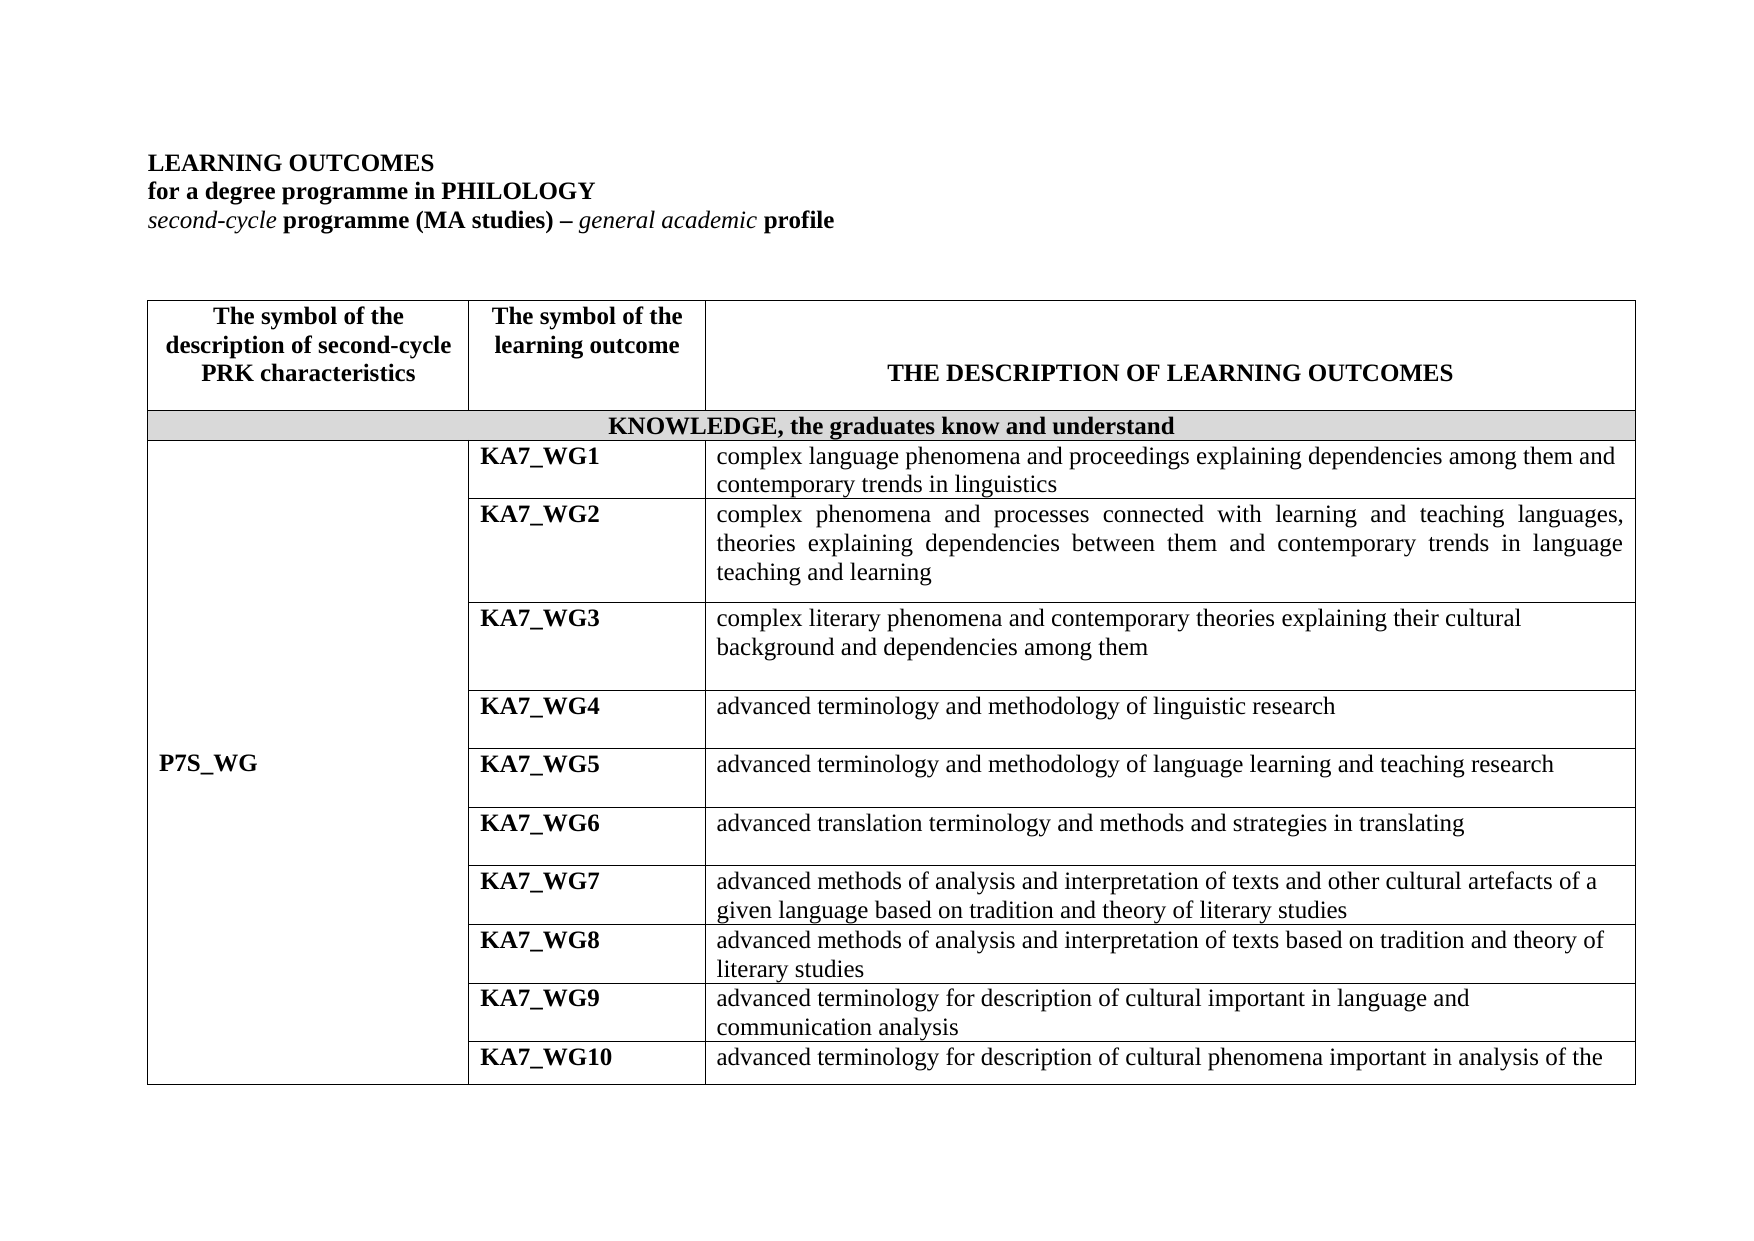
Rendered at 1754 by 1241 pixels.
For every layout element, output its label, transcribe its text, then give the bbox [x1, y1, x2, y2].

table_cell KA7_WG1 [469, 441, 705, 498]
table_cell advanced methods of analysis and interpretation of texts based on tradition and theory of literary studies [706, 925, 1635, 982]
table_cell KA7_WG7 [469, 866, 705, 924]
table_cell advanced terminology for description of cultural phenomena important in analysis of the [706, 1042, 1635, 1084]
table_cell KA7_WG8 [469, 925, 705, 982]
table_cell advanced terminology and methodology of language learning and teaching research [706, 749, 1635, 807]
table_header The symbol of the learning outcome [469, 301, 705, 410]
table_cell KA7_WG6 [469, 808, 705, 865]
table_cell advanced methods of analysis and interpretation of texts and other cultural artefacts of a given language based on tradition and theory of literary studies [706, 866, 1635, 924]
table_cell KA7_WG2 [469, 499, 705, 602]
table_cell advanced terminology for description of cultural important in language and communication analysis [706, 984, 1635, 1041]
table_cell KNOWLEDGE, the graduates know and understand [148, 411, 1635, 440]
table_header The symbol of the description of second-cycle PRK characteristics [148, 301, 468, 410]
table_cell KA7_WG4 [469, 691, 705, 748]
text second-cycle programme (MA studies) – general academic profile [148, 205, 1606, 234]
text LEARNING OUTCOMES [148, 148, 1606, 176]
table_cell KA7_WG9 [469, 984, 705, 1041]
table_cell KA7_WG3 [469, 603, 705, 690]
table_cell complex literary phenomena and contemporary theories explaining their cultural background and dependencies among them [706, 603, 1635, 690]
table_cell complex language phenomena and proceedings explaining dependencies among them and contemporary trends in linguistics [706, 441, 1635, 498]
table_header THE DESCRIPTION OF LEARNING OUTCOMES [706, 301, 1635, 410]
table_cell P7S_WG [148, 441, 468, 1084]
table_cell advanced translation terminology and methods and strategies in translating [706, 808, 1635, 865]
table_cell complex phenomena and processes connected with learning and teaching languages, theories explaining dependencies between them and contemporary trends in language teaching and learning [706, 499, 1635, 602]
table_cell KA7_WG5 [469, 749, 705, 807]
text for a degree programme in PHILOLOGY [148, 176, 1606, 205]
table_cell KA7_WG10 [469, 1042, 705, 1084]
table_cell advanced terminology and methodology of linguistic research [706, 691, 1635, 748]
